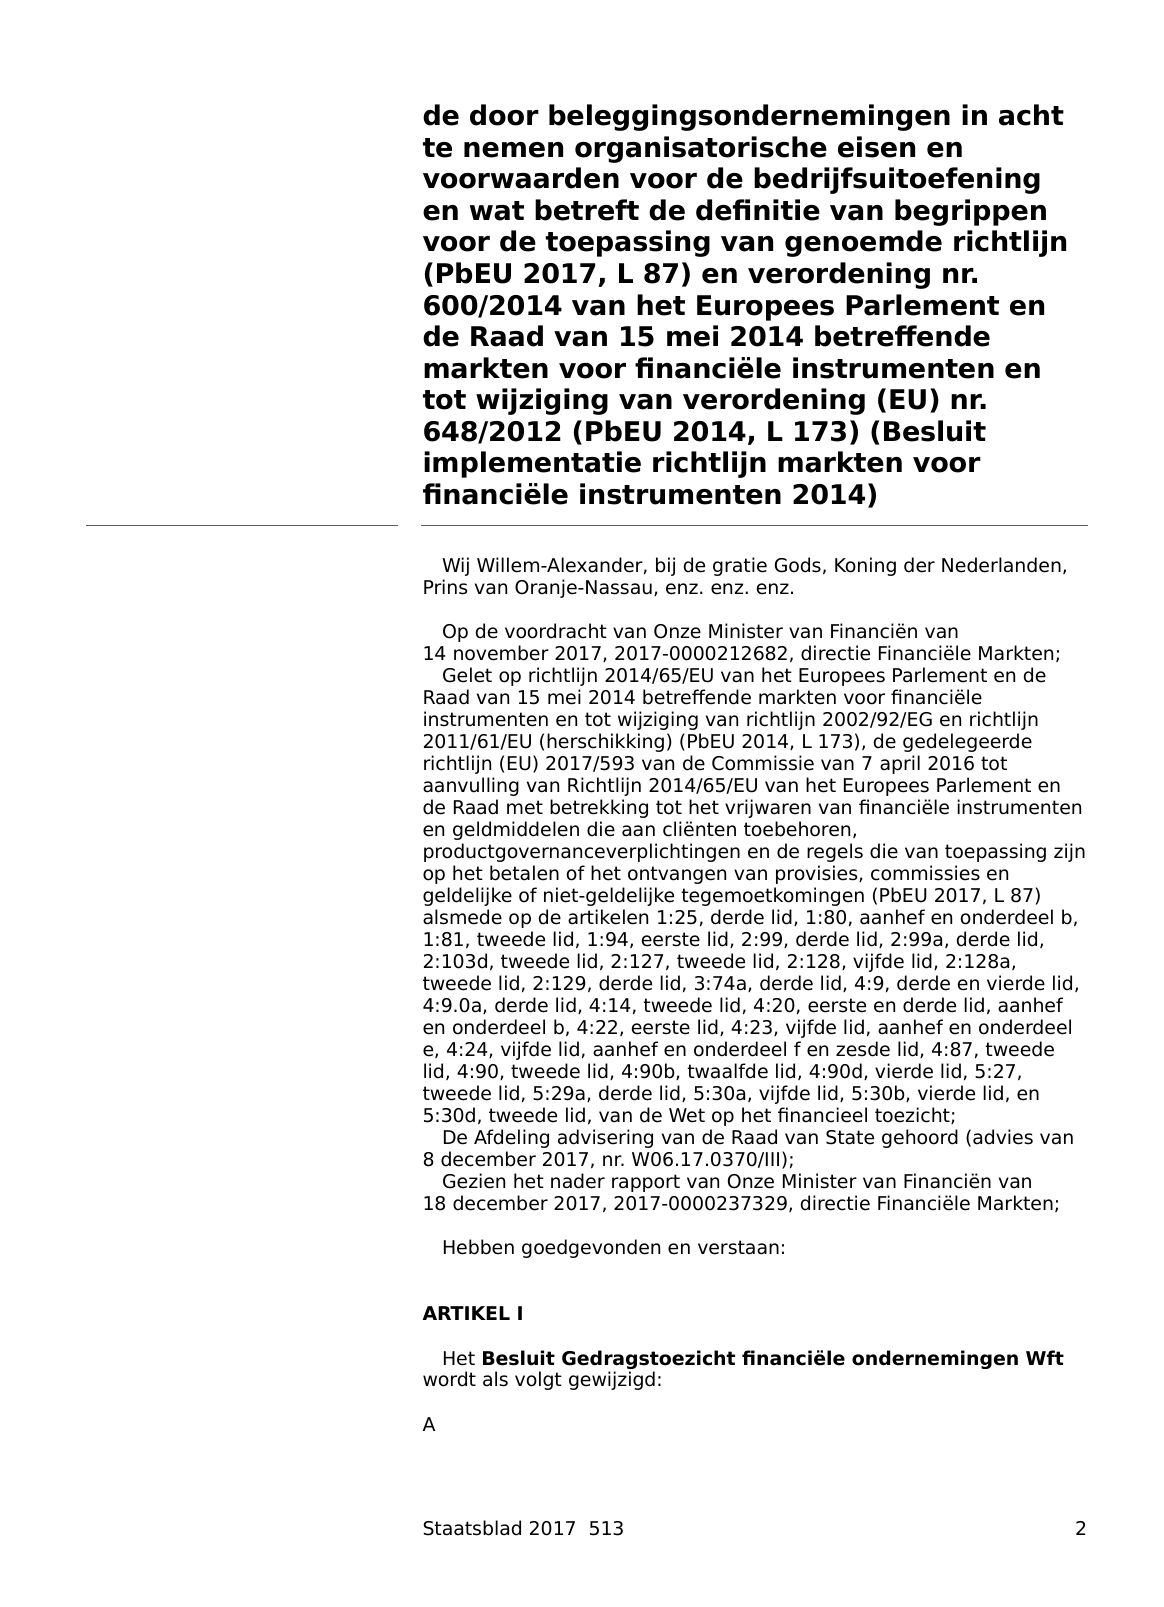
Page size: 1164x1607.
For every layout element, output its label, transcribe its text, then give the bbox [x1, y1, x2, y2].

text Gelet op richtlijn 2014/65/EU van het Europees Parlement en de Raad van 15 mei 2014 betreffende markten voor financiële instrumenten en tot wijziging van richtlijn 2002/92/EG en richtlijn 2011/61/EU (herschikking) (PbEU 2014, L 173), de gedelegeerde richtlijn (EU) 2017/593 van de Commissie van 7 april 2016 tot aanvulling van Richtlijn 2014/65/EU van het Europees Parlement en de Raad met betrekking tot het vrijwaren van financiële instrumenten en geldmiddelen die aan cliënten toebehoren, productgovernanceverplichtingen en de regels die van toepassing zijn op het betalen of het ontvangen van provisies, commissies en geldelijke of niet-geldelijke tegemoetkomingen (PbEU 2017, L 87) alsmede op de artikelen 1:25, derde lid, 1:80, aanhef en onderdeel b, 1:81, tweede lid, 1:94, eerste lid, 2:99, derde lid, 2:99a, derde lid, 2:103d, tweede lid, 2:127, tweede lid, 2:128, vijfde lid, 2:128a, tweede lid, 2:129, derde lid, 3:74a, derde lid, 4:9, derde en vierde lid, 4:9.0a, derde lid, 4:14, tweede lid, 4:20, eerste en derde lid, aanhef en onderdeel b, 4:22, eerste lid, 4:23, vijfde lid, aanhef en onderdeel e, 4:24, vijfde lid, aanhef en onderdeel f en zesde lid, 4:87, tweede lid, 4:90, tweede lid, 4:90b, twaalfde lid, 4:90d, vierde lid, 5:27, tweede lid, 5:29a, derde lid, 5:30a, vijfde lid, 5:30b, vierde lid, en 5:30d, tweede lid, van de Wet op het financieel toezicht; [422, 665, 1087, 1127]
text Wij Willem-Alexander, bij de gratie Gods, Koning der Nederlanden, Prins van Oranje-Nassau, enz. enz. enz. [422, 555, 1087, 599]
subtitle ARTIKEL I [422, 1303, 1087, 1325]
text Het Besluit Gedragstoezicht financiële ondernemingen Wft wordt als volgt gewijzigd: [422, 1347, 1087, 1391]
text Hebben goedgevonden en verstaan: [422, 1237, 1087, 1259]
text Gezien het nader rapport van Onze Minister van Financiën van 18 december 2017, 2017-0000237329, directie Financiële Markten; [422, 1171, 1087, 1215]
text de door beleggingsondernemingen in acht te nemen organisatorische eisen en voorwaarden voor de bedrijfsuitoefening en wat betreft de definitie van begrippen voor de toepassing van genoemde richtlijn (PbEU 2017, L 87) en verordening nr. 600/2014 van het Europees Parlement en de Raad van 15 mei 2014 betreffende markten voor financiële instrumenten en tot wijziging van verordening (EU) nr. 648/2012 (PbEU 2014, L 173) (Besluit implementatie richtlijn markten voor financiële instrumenten 2014) [422, 100, 1087, 511]
text A [422, 1413, 1087, 1436]
text De Afdeling advisering van de Raad van State gehoord (advies van 8 december 2017, nr. W06.17.0370/III); [422, 1127, 1087, 1171]
text Op de voordracht van Onze Minister van Financiën van 14 november 2017, 2017-0000212682, directie Financiële Markten; [422, 621, 1087, 665]
